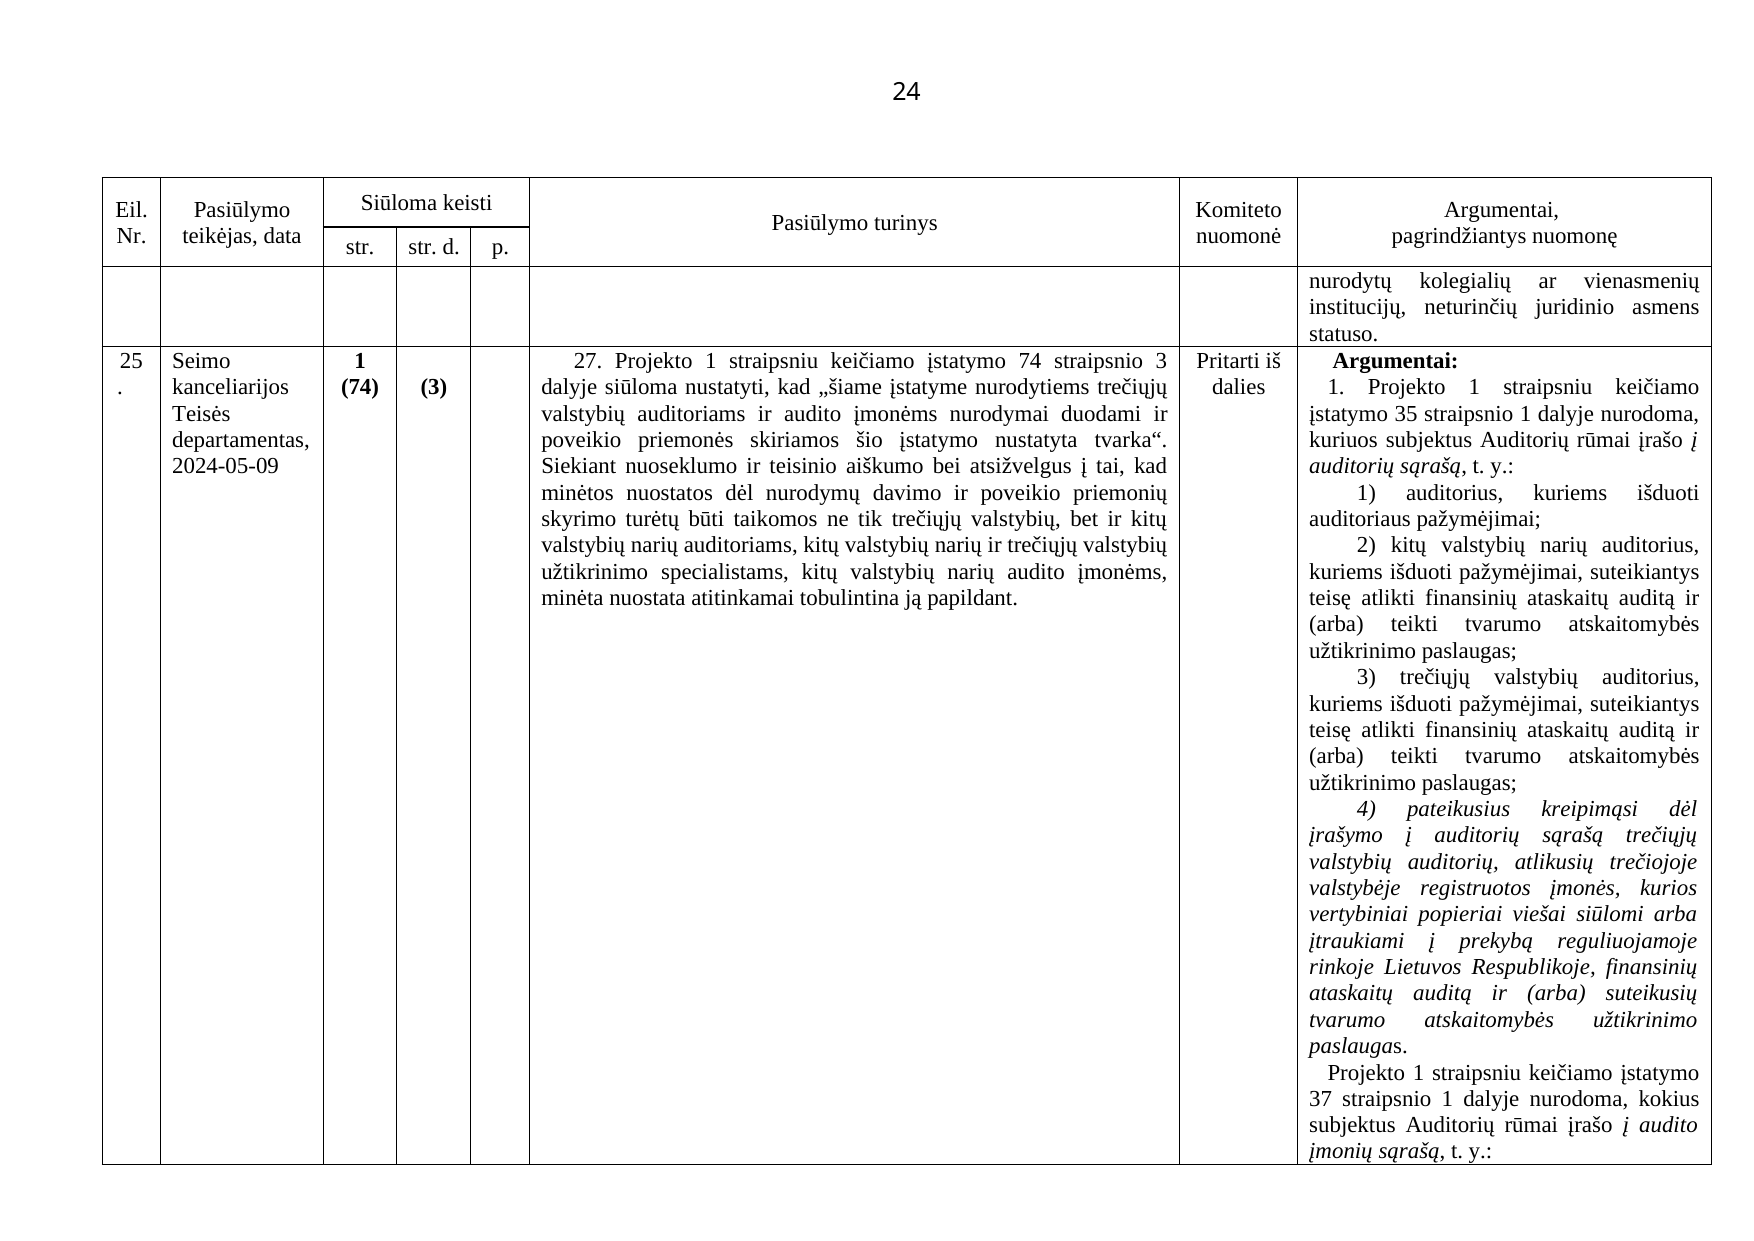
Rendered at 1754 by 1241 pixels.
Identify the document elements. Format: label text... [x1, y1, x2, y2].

table_cell Seimo kanceliarijos Teisės departamentas, 2024-05-09 [161, 347, 323, 1164]
table_cell (3) [397, 347, 470, 1164]
table_cell p. [471, 228, 529, 266]
table_cell [103, 267, 160, 346]
table_header Komiteto nuomonė [1180, 178, 1297, 266]
table_cell 27. Projekto 1 straipsniu keičiamo įstatymo 74 straipsnio 3 dalyje siūloma nustatyti, kad „šiame įstatyme nurodytiems trečiųjų valstybių auditoriams ir audito įmonėms nurodymai duodami ir poveikio priemonės skiriamos šio įstatymo nustatyta tvarka“. Siekiant nuoseklumo ir teisinio aiškumo bei atsižvelgus į tai, kad minėtos nuostatos dėl nurodymų davimo ir poveikio priemonių skyrimo turėtų būti taikomos ne tik trečiųjų valstybių, bet ir kitų valstybių narių auditoriams, kitų valstybių narių ir trečiųjų valstybių užtikrinimo specialistams, kitų valstybių narių audito įmonėms, minėta nuostata atitinkamai tobulintina ją papildant. [530, 347, 1179, 1164]
table_cell nurodytų kolegialių ar vienasmenių institucijų, neturinčių juridinio asmens statuso. [1298, 267, 1711, 346]
table_header Pasiūlymo turinys [530, 178, 1179, 266]
table_cell [471, 347, 529, 1164]
table_cell [471, 267, 529, 346]
table_cell str. [324, 228, 396, 266]
table_cell Pritarti iš dalies [1180, 347, 1297, 1164]
table_header Siūloma keisti [324, 178, 529, 226]
table_cell [1180, 267, 1297, 346]
table_cell Argumentai: 1. Projekto 1 straipsniu keičiamo įstatymo 35 straipsnio 1 dalyje nurodoma, kuriuos subjektus Auditorių rūmai įrašo į auditorių sąrašą, t. y.: 1) auditorius, kuriems išduoti auditoriaus pažymėjimai; 2) kitų valstybių narių auditorius, kuriems išduoti pažymėjimai, suteikiantys teisę atlikti finansinių ataskaitų auditą ir (arba) teikti tvarumo atskaitomybės užtikrinimo paslaugas; 3) trečiųjų valstybių auditorius, kuriems išduoti pažymėjimai, suteikiantys teisę atlikti finansinių ataskaitų auditą ir (arba) teikti tvarumo atskaitomybės užtikrinimo paslaugas; 4) pateikusius kreipimąsi dėl įrašymo į auditorių sąrašą trečiųjų valstybių auditorių, atlikusių trečiojoje valstybėje registruotos įmonės, kurios vertybiniai popieriai viešai siūlomi arba įtraukiami į prekybą reguliuojamoje rinkoje Lietuvos Respublikoje, finansinių ataskaitų auditą ir (arba) suteikusių tvarumo atskaitomybės užtikrinimo paslaugas. Projekto 1 straipsniu keičiamo įstatymo 37 straipsnio 1 dalyje nurodoma, kokius subjektus Auditorių rūmai įrašo į audito įmonių sąrašą, t. y.: [1298, 347, 1711, 1164]
table_cell [103, 347, 160, 1164]
table_cell [324, 267, 396, 346]
table_cell [530, 267, 1179, 346]
table_cell 1 (74) [324, 347, 396, 1164]
table_cell [397, 267, 470, 346]
table_header Argumentai, pagrindžiantys nuomonę [1298, 178, 1711, 266]
table_cell [161, 267, 323, 346]
table_header Pasiūlymo teikėjas, data [161, 178, 323, 266]
table_cell str. d. [397, 228, 470, 266]
table_header Eil. Nr. [103, 178, 160, 266]
